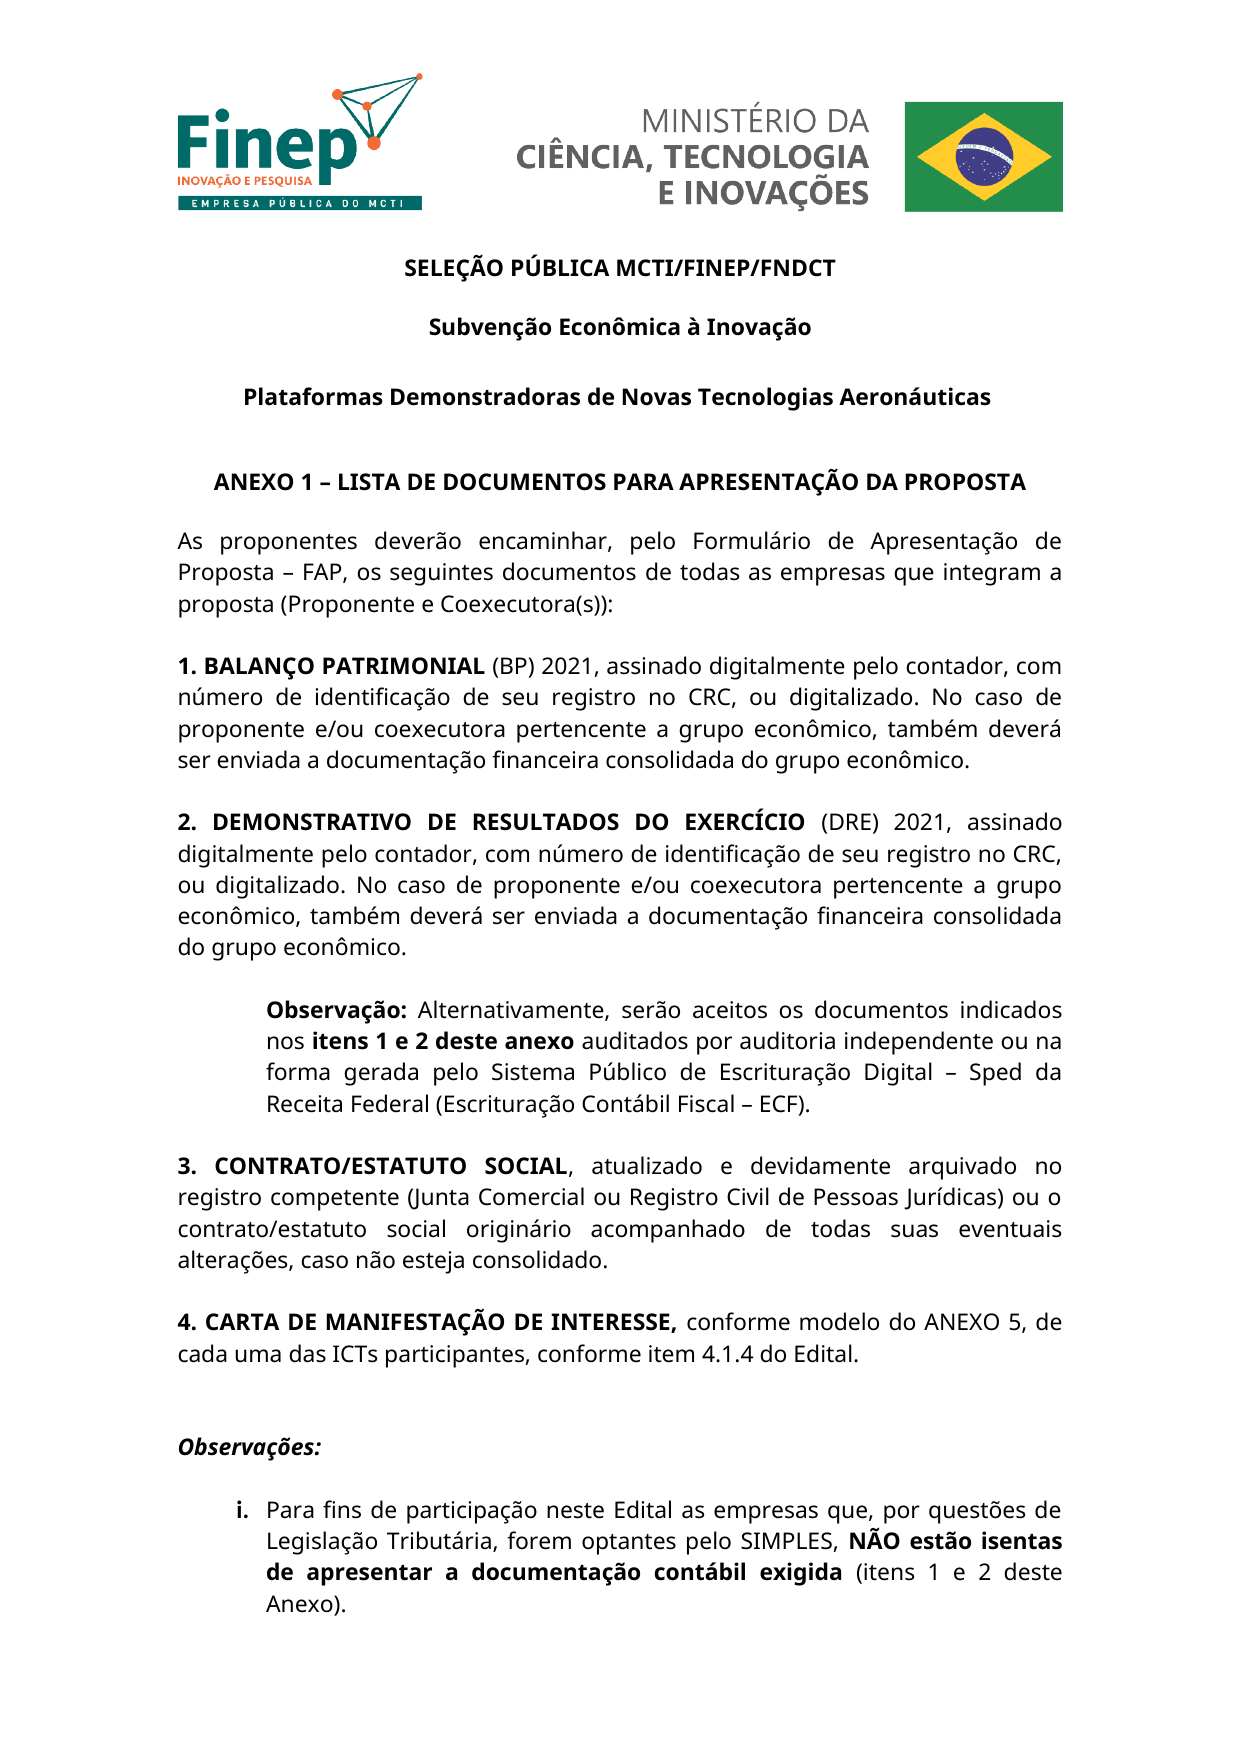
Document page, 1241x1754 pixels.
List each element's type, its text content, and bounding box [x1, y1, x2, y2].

text Observações: [177, 1431, 1063, 1463]
text 2. DEMONSTRATIVO DE RESULTADOS DO EXERCÍCIO (DRE) 2021, assinado digitalmente pelo contador, com número de identificação de seu registro no CRC, ou digitalizado. No caso de proponente e/ou coexecutora pertencente a grupo econômico, também deverá ser enviada a documentação financeira consolidada do grupo econômico. [177, 806, 1063, 963]
text 1. BALANÇO PATRIMONIAL (BP) 2021, assinado digitalmente pelo contador, com número de identificação de seu registro no CRC, ou digitalizado. No caso de proponente e/ou coexecutora pertencente a grupo econômico, também deverá ser enviada a documentação financeira consolidada do grupo econômico. [177, 650, 1063, 775]
text 4. CARTA DE MANIFESTAÇÃO DE INTERESSE, conforme modelo do ANEXO 5, de cada uma das ICTs participantes, conforme item 4.1.4 do Edital. [177, 1306, 1063, 1369]
text 3. CONTRATO/ESTATUTO SOCIAL, atualizado e devidamente arquivado no registro competente (Junta Comercial ou Registro Civil de Pessoas Jurídicas) ou o contrato/estatuto social originário acompanhado de todas suas eventuais alterações, caso não esteja consolidado. [177, 1150, 1063, 1275]
text Subvenção Econômica à Inovação [177, 310, 1063, 342]
list Para fins de participação neste Edital as empresas que, por questões de Legislação Tributária, forem optantes pelo SIMPLES, NÃO estão isentas de apresentar a documentação contábil exigida (itens 1 e 2 deste Anexo). [236, 1494, 1063, 1619]
text Observação: Alternativamente, serão aceitos os documentos indicados nos itens 1 e 2 deste anexo auditados por auditoria independente ou na forma gerada pelo Sistema Público de Escrituração Digital – Sped da Receita Federal (Escrituração Contábil Fiscal – ECF). [266, 994, 1063, 1119]
text SELEÇÃO PÚBLICA MCTI/FINEP/FNDCT [177, 252, 1063, 283]
text Plataformas Demonstradoras de Novas Tecnologias Aeronáuticas [177, 381, 1063, 413]
text ANEXO 1 – LISTA DE DOCUMENTOS PARA APRESENTAÇÃO DA PROPOSTA [177, 466, 1063, 497]
text As proponentes deverão encaminhar, pelo Formulário de Apresentação de Proposta – FAP, os seguintes documentos de todas as empresas que integram a proposta (Proponente e Coexecutora(s)): [177, 525, 1063, 619]
